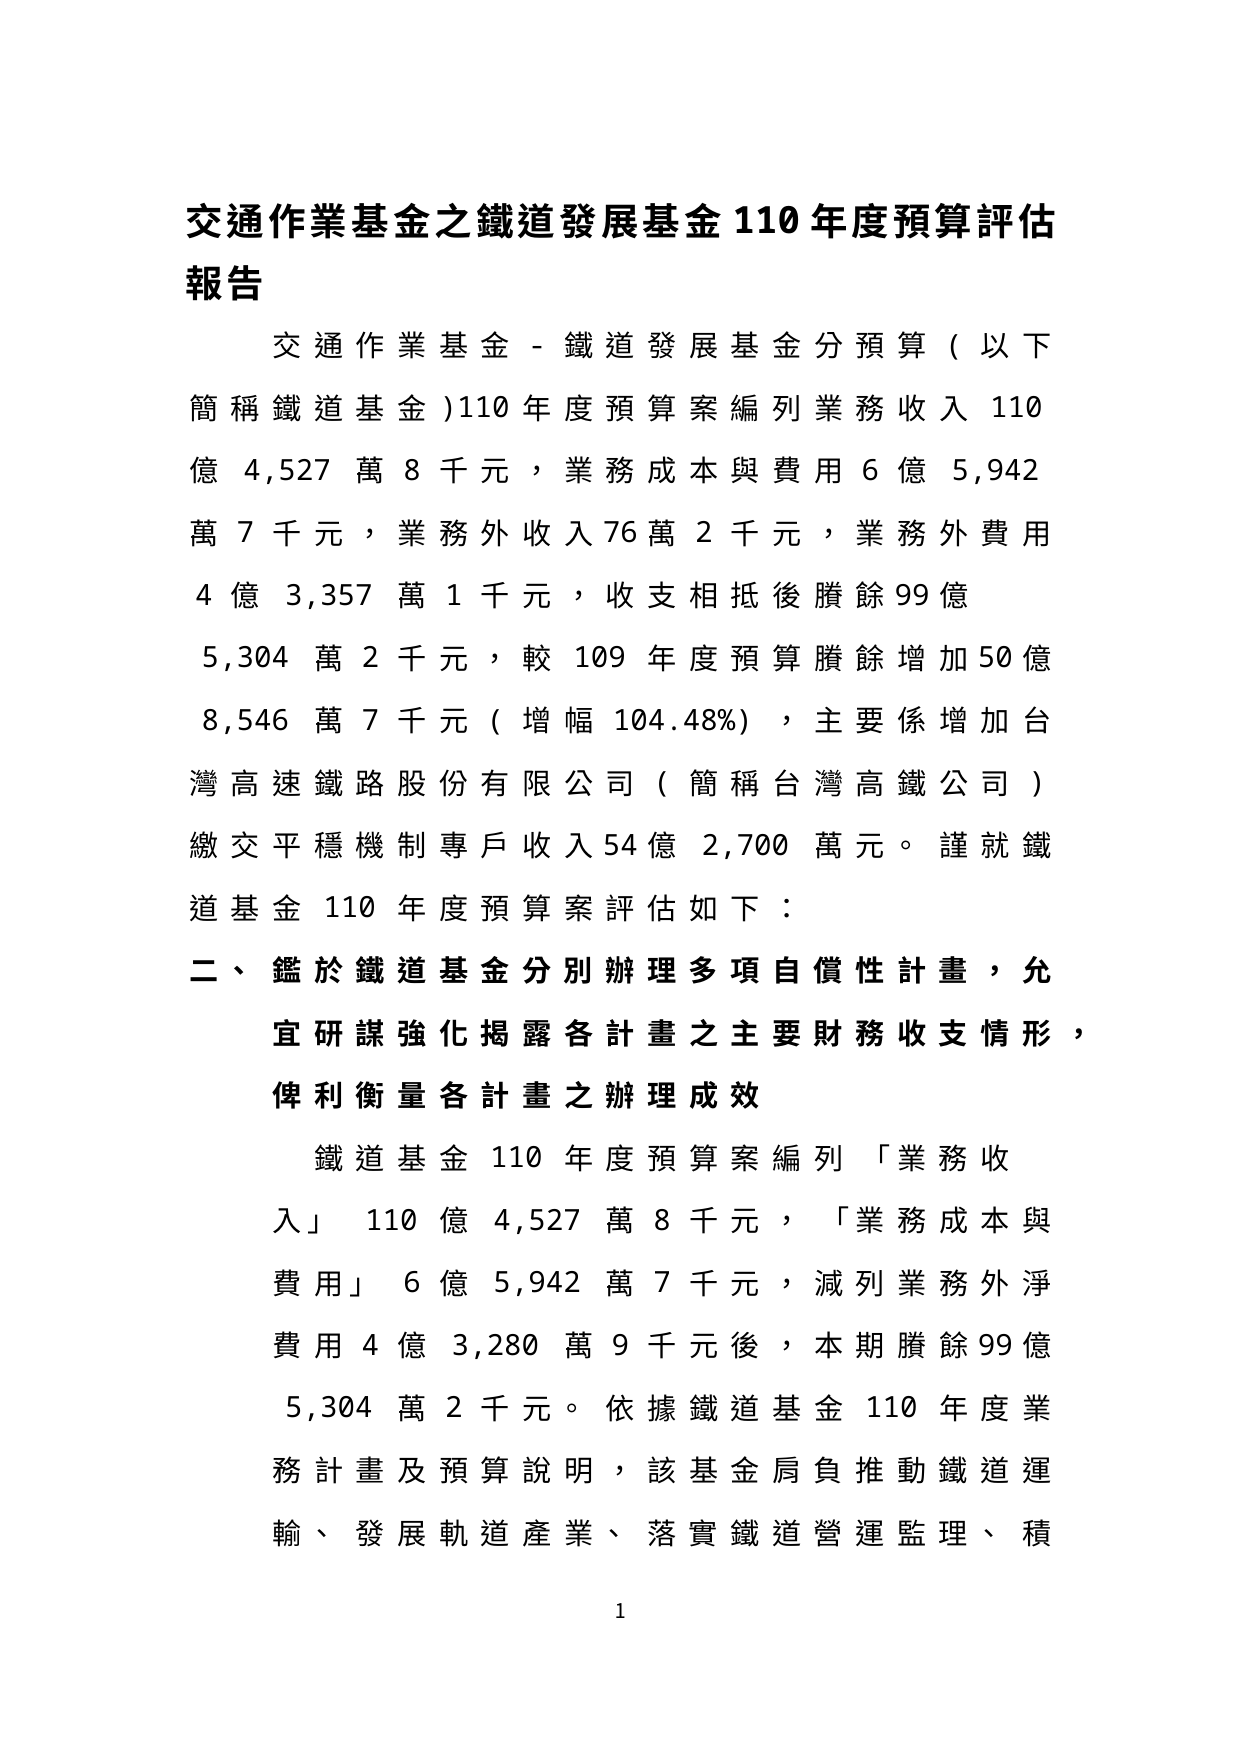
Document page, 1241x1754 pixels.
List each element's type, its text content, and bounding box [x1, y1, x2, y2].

text 二、鑑於鐵道基金分別辦理多項自償性計畫，允宜研謀強化揭露各計畫之主要財務收支情形，俾利衡量各計畫之辦理成效 [183, 927, 1058, 1115]
text 鐵道基金110年度預算案編列「業務收入」110億4,527萬8千元，「業務成本與費用」6億5,942萬7千元，減列業務外淨費用4億3,280萬9千元後，本期賸餘99億5,304萬2千元。依據鐵道基金110年度業務計畫及預算說明，該基金肩負推動鐵道運輸、發展軌道產業、落實鐵道營運監理、積極場站開發等鐵道發展及監理相關作業，並辦理3項完全自償性計畫，包括土地開發計畫、聯外道路計畫及高鐵投資計畫。經查： [242, 1115, 1058, 1552]
text 交通作業基金-鐵道發展基金分預算(以下簡稱鐵道基金)110年度預算案編列業務收入110億4,527萬8千元，業務成本與費用6億5,942萬7千元，業務外收入76萬2千元，業務外費用4億3,357萬1千元，收支相抵後賸餘99億5,304萬2千元，較109年度預算賸餘增加50億8,546萬7千元(增幅104.48%)，主要係增加台灣高速鐵路股份有限公司(簡稱台灣高鐵公司)繳交平穩機制專戶收入54億2,700萬元。謹就鐵道基金110年度預算案評估如下： [183, 302, 1058, 927]
text 交通作業基金之鐵道發展基金110年度預算評估報告 [183, 177, 1058, 302]
